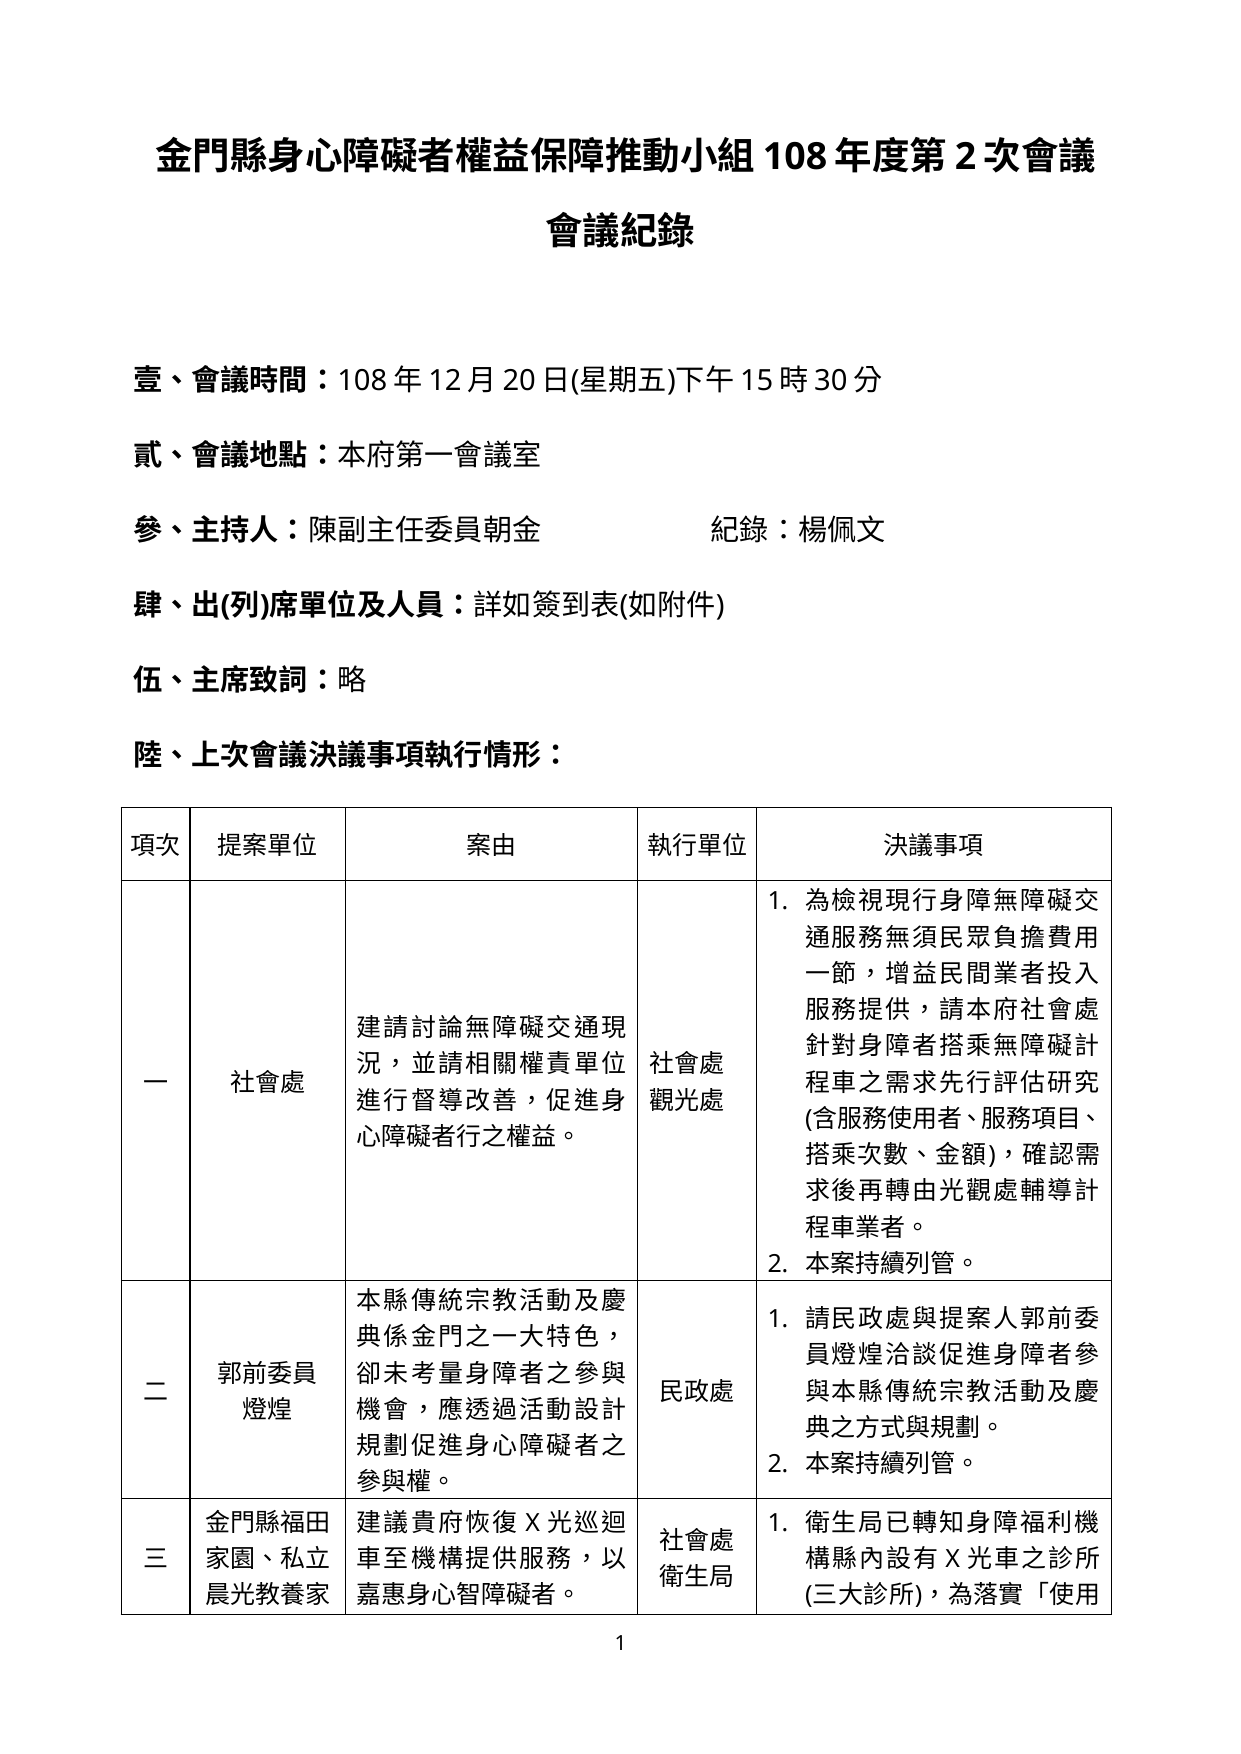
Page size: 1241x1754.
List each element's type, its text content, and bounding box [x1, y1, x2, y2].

text 金門縣身心障礙者權益保障推動小組108年度第2次會議 [133, 115, 1107, 190]
table_cell 三 [122, 1499, 189, 1614]
table_cell 民政處 [638, 1281, 756, 1498]
text 陸、上次會議決議事項執行情形： [133, 715, 1107, 790]
text 參、主持人：陳副主任委員朝金 紀錄：楊佩文 [133, 490, 1107, 565]
text 肆、出(列)席單位及人員：詳如簽到表(如附件) [133, 565, 1107, 640]
text 伍、主席致詞：略 [133, 640, 1107, 715]
table_cell 建請討論無障礙交通現況，並請相關權責單位進行督導改善，促進身心障礙者行之權益。 [346, 881, 637, 1279]
table_header 項次 [122, 808, 189, 880]
table_cell 衛生局已轉知身障福利機構縣內設有X光車之診所(三大診所)，為落實「使用 [757, 1499, 1111, 1614]
table_cell 郭前委員 燈煌 [191, 1281, 345, 1498]
table_cell 金門縣福田家園、私立晨光教養家 [191, 1499, 345, 1614]
text 貳、會議地點：本府第一會議室 [133, 415, 1107, 490]
table_cell 二 [122, 1281, 189, 1498]
table_header 決議事項 [757, 808, 1111, 880]
table_cell 一 [122, 881, 189, 1279]
table_cell 社會處 觀光處 [638, 881, 756, 1279]
table_cell 社會處 [191, 881, 345, 1279]
text 會議紀錄 [133, 190, 1107, 265]
table_cell 社會處 衛生局 [638, 1499, 756, 1614]
table_cell 建議貴府恢復X光巡迴車至機構提供服務，以嘉惠身心智障礙者。 [346, 1499, 637, 1614]
table_header 案由 [346, 808, 637, 880]
table_header 執行單位 [638, 808, 756, 880]
table_cell 為檢視現行身障無障礙交通服務無須民眾負擔費用一節，增益民間業者投入服務提供，請本府社會處針對身障者搭乘無障礙計程車之需求先行評估研究(含服務使用者、服務項目、搭乘次數、金額)，確認需求後再轉由光觀處輔導計程車業者。 本案持續列管。 [757, 881, 1111, 1279]
table_cell 請民政處與提案人郭前委員燈煌洽談促進身障者參與本縣傳統宗教活動及慶典之方式與規劃。 本案持續列管。 [757, 1281, 1111, 1498]
text 壹、會議時間：108年12月20日(星期五)下午15時30分 [133, 340, 1107, 415]
table_header 提案單位 [191, 808, 345, 880]
table_cell 本縣傳統宗教活動及慶典係金門之一大特色，卻未考量身障者之參與機會，應透過活動設計規劃促進身心障礙者之參與權。 [346, 1281, 637, 1498]
